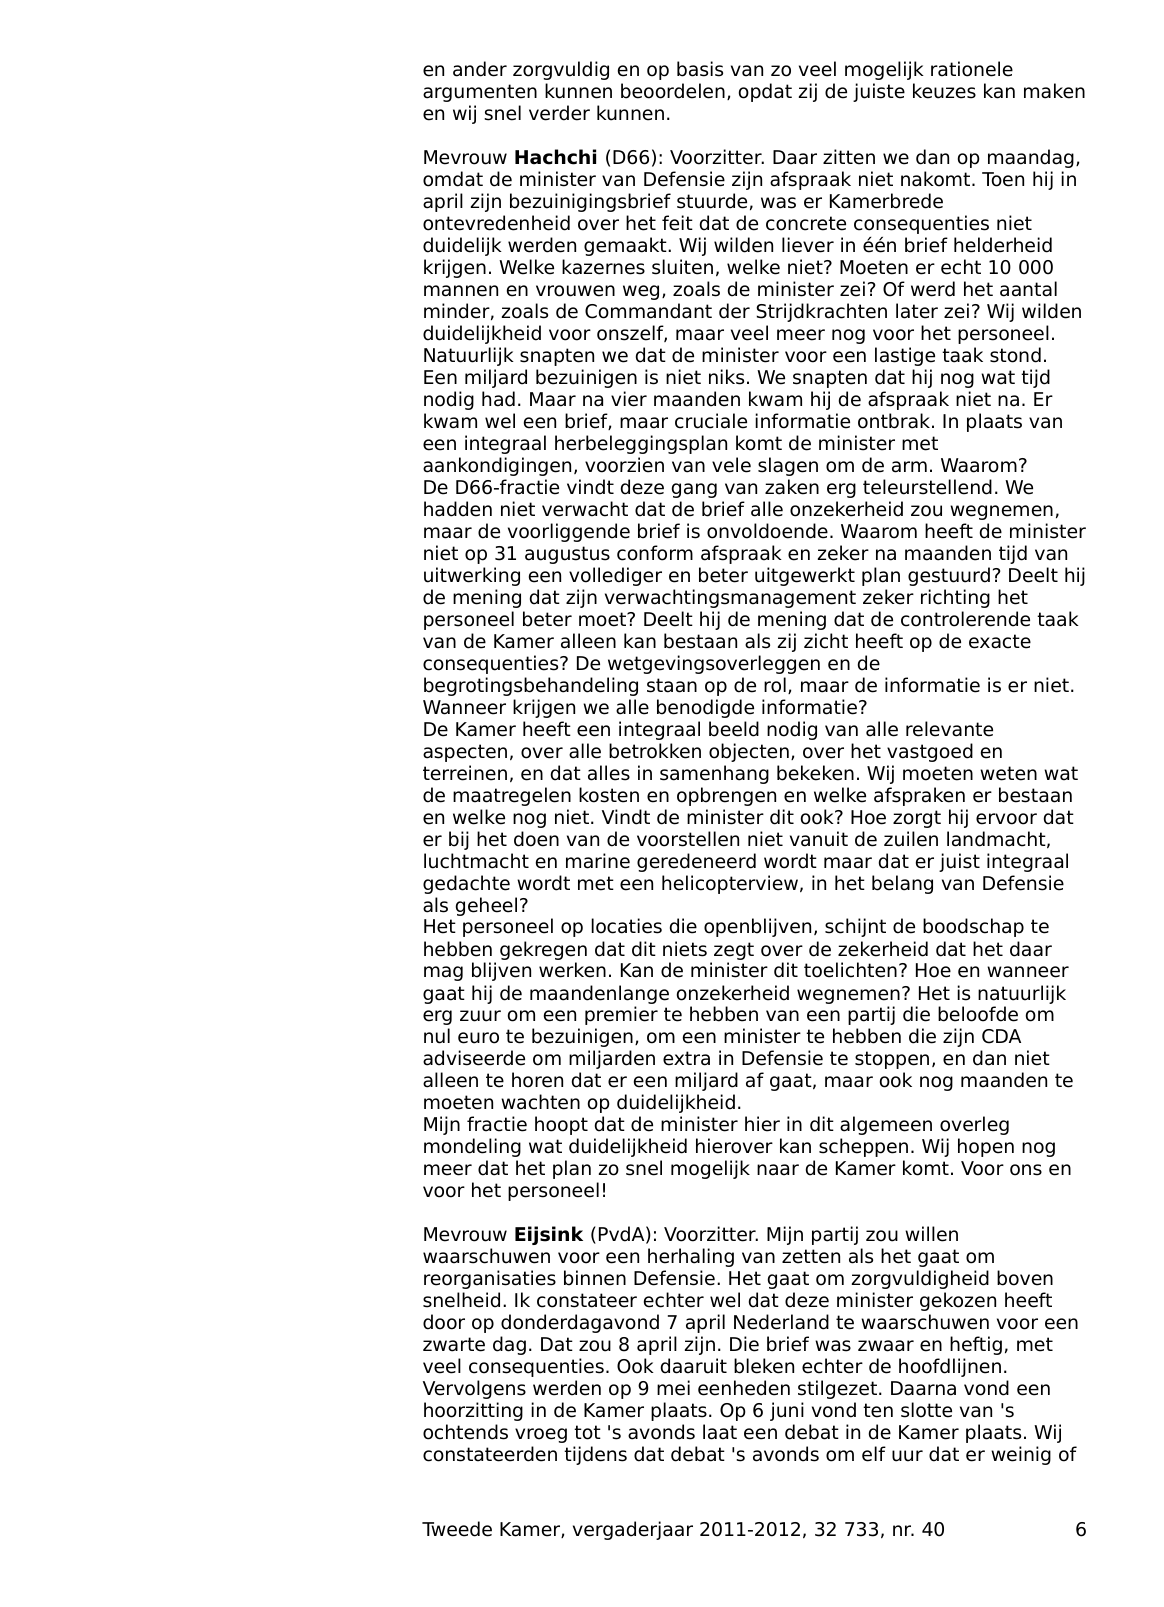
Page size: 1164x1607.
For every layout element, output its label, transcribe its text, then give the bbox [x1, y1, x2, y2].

text De Kamer heeft een integraal beeld nodig van alle relevante aspecten, over alle betrokken objecten, over het vastgoed en terreinen, en dat alles in samenhang bekeken. Wij moeten weten wat de maatregelen kosten en opbrengen en welke afspraken er bestaan en welke nog niet. Vindt de minister dit ook? Hoe zorgt hij ervoor dat er bij het doen van de voorstellen niet vanuit de zuilen landmacht, luchtmacht en marine geredeneerd wordt maar dat er juist integraal gedachte wordt met een helicopterview, in het belang van Defensie als geheel? [422, 719, 1087, 916]
text Mevrouw Eijsink (PvdA): Voorzitter. Mijn partij zou willen waarschuwen voor een herhaling van zetten als het gaat om reorganisaties binnen Defensie. Het gaat om zorgvuldigheid boven snelheid. Ik constateer echter wel dat deze minister gekozen heeft door op donderdagavond 7 april Nederland te waarschuwen voor een zwarte dag. Dat zou 8 april zijn. Die brief was zwaar en heftig, met veel consequenties. Ook daaruit bleken echter de hoofdlijnen. Vervolgens werden op 9 mei eenheden stilgezet. Daarna vond een hoorzitting in de Kamer plaats. Op 6 juni vond ten slotte van 's ochtends vroeg tot 's avonds laat een debat in de Kamer plaats. Wij constateerden tijdens dat debat 's avonds om elf uur dat er weinig of [422, 1224, 1087, 1466]
text Mijn fractie hoopt dat de minister hier in dit algemeen overleg mondeling wat duidelijkheid hierover kan scheppen. Wij hopen nog meer dat het plan zo snel mogelijk naar de Kamer komt. Voor ons en voor het personeel! [422, 1114, 1087, 1202]
text Mevrouw Hachchi (D66): Voorzitter. Daar zitten we dan op maandag, omdat de minister van Defensie zijn afspraak niet nakomt. Toen hij in april zijn bezuinigingsbrief stuurde, was er Kamerbrede ontevredenheid over het feit dat de concrete consequenties niet duidelijk werden gemaakt. Wij wilden liever in één brief helderheid krijgen. Welke kazernes sluiten, welke niet? Moeten er echt 10 000 mannen en vrouwen weg, zoals de minister zei? Of werd het aantal minder, zoals de Commandant der Strijdkrachten later zei? Wij wilden duidelijkheid voor onszelf, maar veel meer nog voor het personeel. Natuurlijk snapten we dat de minister voor een lastige taak stond. Een miljard bezuinigen is niet niks. We snapten dat hij nog wat tijd nodig had. Maar na vier maanden kwam hij de afspraak niet na. Er kwam wel een brief, maar cruciale informatie ontbrak. In plaats van een integraal herbeleggingsplan komt de minister met aankondigingen, voorzien van vele slagen om de arm. Waarom? [422, 147, 1087, 477]
text Het personeel op locaties die openblijven, schijnt de boodschap te hebben gekregen dat dit niets zegt over de zekerheid dat het daar mag blijven werken. Kan de minister dit toelichten? Hoe en wanneer gaat hij de maandenlange onzekerheid wegnemen? Het is natuurlijk erg zuur om een premier te hebben van een partij die beloofde om nul euro te bezuinigen, om een minister te hebben die zijn CDA adviseerde om miljarden extra in Defensie te stoppen, en dan niet alleen te horen dat er een miljard af gaat, maar ook nog maanden te moeten wachten op duidelijkheid. [422, 916, 1087, 1114]
text De D66-fractie vindt deze gang van zaken erg teleurstellend. We hadden niet verwacht dat de brief alle onzekerheid zou wegnemen, maar de voorliggende brief is onvoldoende. Waarom heeft de minister niet op 31 augustus conform afspraak en zeker na maanden tijd van uitwerking een vollediger en beter uitgewerkt plan gestuurd? Deelt hij de mening dat zijn verwachtingsmanagement zeker richting het personeel beter moet? Deelt hij de mening dat de controlerende taak van de Kamer alleen kan bestaan als zij zicht heeft op de exacte consequenties? De wetgevingsoverleggen en de begrotingsbehandeling staan op de rol, maar de informatie is er niet. Wanneer krijgen we alle benodigde informatie? [422, 477, 1087, 719]
text en ander zorgvuldig en op basis van zo veel mogelijk rationele argumenten kunnen beoordelen, opdat zij de juiste keuzes kan maken en wij snel verder kunnen. [422, 59, 1087, 125]
